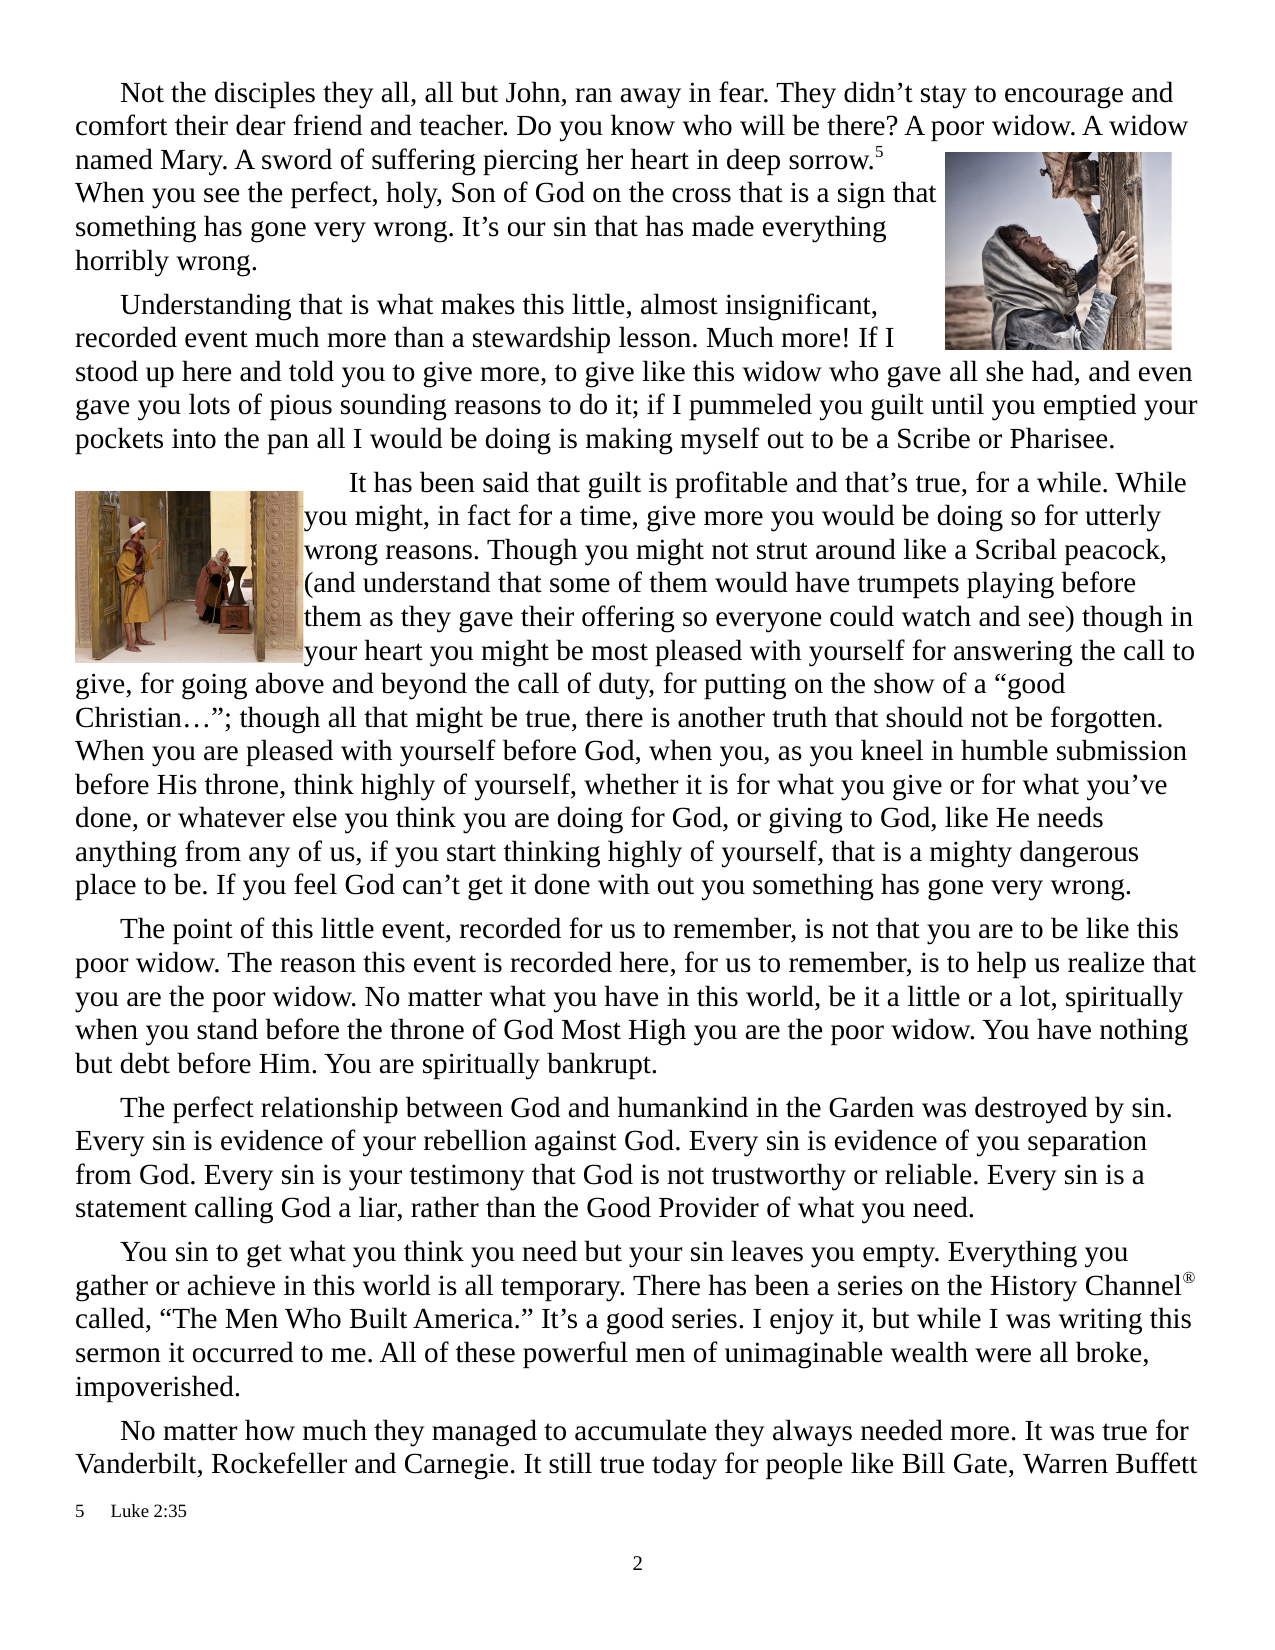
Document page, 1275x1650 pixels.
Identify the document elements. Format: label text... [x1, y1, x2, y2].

picture [75, 491, 304, 663]
text The point of this little event, recorded for us to remember, is not that you are to be like this poor widow. The reason this event is recorded here, for us to remember, is to help us realize that you are the poor widow. No matter what you have in this world, be it a little or a lot, spiritually when you stand before the throne of God Most High you are the poor widow. You have nothing but debt before Him. You are spiritually bankrupt. [75, 912, 1200, 1079]
text It has been said that guilt is profitable and that’s true, for a while. While you might, in fact for a time, give more you would be doing so for utterly wrong reasons. Though you might not strut around like a Scribal peacock, (and understand that some of them would have trumpets playing before them as they gave their offering so everyone could watch and see) though in your heart you might be most pleased with yourself for answering the call to give, for going above and beyond the call of duty, for putting on the show of a “good Christian…”; though all that might be true, there is another truth that should not be forgotten. When you are pleased with yourself before God, when you, as you kneel in humble submission before His throne, think highly of yourself, whether it is for what you give or for what you’ve done, or whatever else you think you are doing for God, or giving to God, like He needs anything from any of us, if you start thinking highly of yourself, that is a mighty dangerous place to be. If you feel God can’t get it done with out you something has gone very wrong. [75, 465, 1200, 901]
text Understanding that is what makes this little, almost insignificant, recorded event much more than a stewardship lesson. Much more! If I stood up here and told you to give more, to give like this widow who gave all she had, and even gave you lots of pious sounding reasons to do it; if I pummeled you guilt until you emptied your pockets into the pan all I would be doing is making myself out to be a Scribe or Pharisee. [75, 287, 1200, 454]
text The perfect relationship between God and humankind in the Garden was destroyed by sin. Every sin is evidence of your rebellion against God. Every sin is evidence of you separation from God. Every sin is your testimony that God is not trustworthy or reliable. Every sin is a statement calling God a liar, rather than the Good Provider of what you need. [75, 1090, 1200, 1224]
text Not the disciples they all, all but John, ran away in fear. They didn’t stay to encourage and comfort their dear friend and teacher. Do you know who will be there? A poor widow. A widow named Mary. A sword of suffering piercing her heart in deep sorrow. When you see the perfect, holy, Son of God on the cross that is a sign that something has gone very wrong. It’s our sin that has made everything horribly wrong. [75, 75, 1200, 276]
text Luke 2:35 [75, 1500, 1200, 1521]
text You sin to get what you think you need but your sin leaves you empty. Everything you gather or achieve in this world is all temporary. There has been a series on the History Channel® called, “The Men Who Built America.” It’s a good series. I enjoy it, but while I was writing this sermon it occurred to me. All of these powerful men of unimaginable wealth were all broke, impoverished. [75, 1234, 1200, 1402]
text No matter how much they managed to accumulate they always needed more. It was true for Vanderbilt, Rockefeller and Carnegie. It still true today for people like Bill Gate, Warren Buffett [75, 1413, 1200, 1480]
picture [945, 152, 1172, 350]
